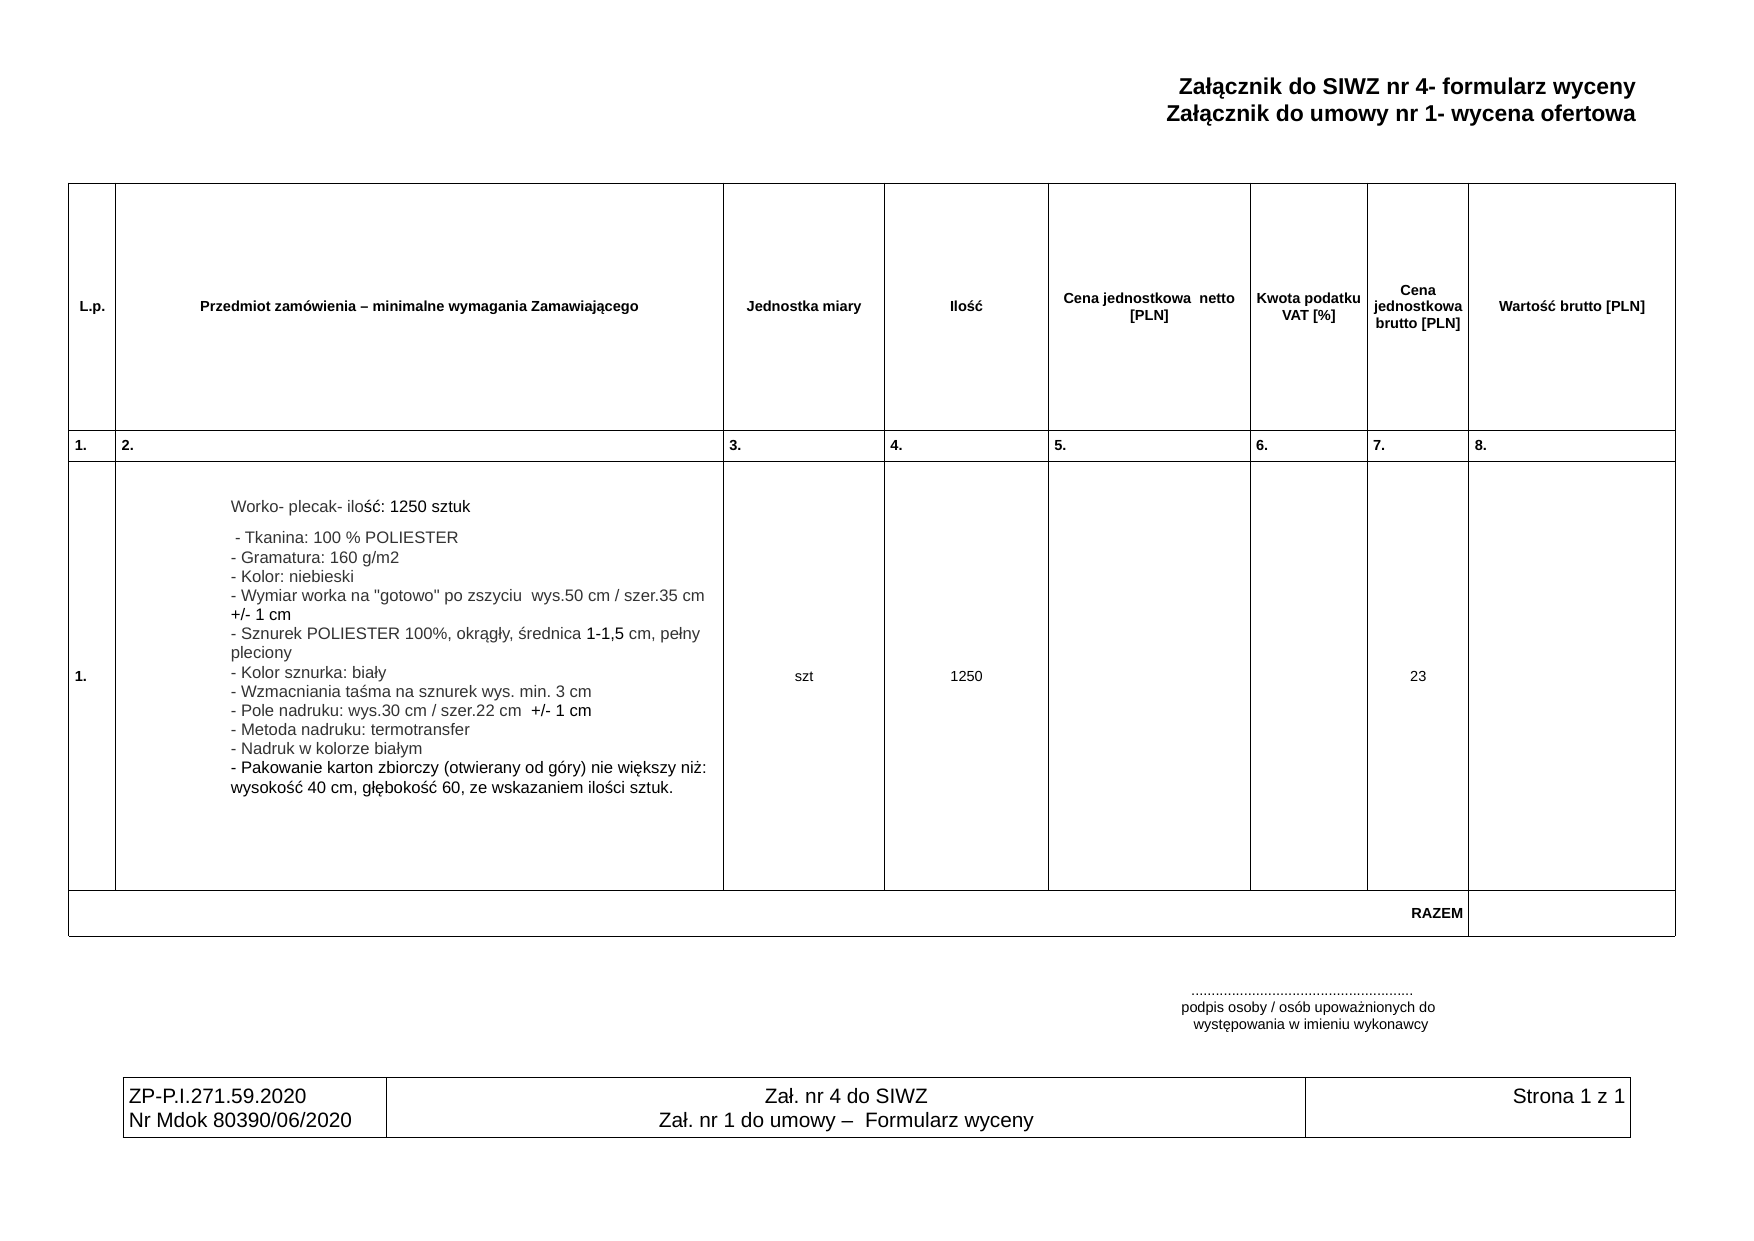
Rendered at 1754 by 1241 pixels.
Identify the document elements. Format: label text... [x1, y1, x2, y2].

table_header Przedmiot zamówienia – minimalne wymagania Zamawiającego [116, 184, 723, 429]
table_cell [1251, 462, 1367, 890]
table_cell 4. [885, 431, 1048, 461]
table_header Wartość brutto [PLN] [1469, 184, 1675, 429]
table_cell 1. [69, 462, 115, 890]
table_cell RAZEM [69, 891, 1468, 936]
text podpis osoby / osób upoważnionych do [561, 999, 1636, 1015]
table_header L.p. [69, 184, 115, 429]
table_cell [1469, 891, 1675, 936]
table_cell szt [724, 462, 884, 890]
table_header Cena jednostkowa netto [PLN] [1049, 184, 1250, 429]
table_cell 2. [116, 431, 723, 461]
table_cell 6. [1251, 431, 1367, 461]
table_cell 23 [1368, 462, 1468, 890]
table_cell Worko- plecak- ilość: 1250 sztuk - Tkanina: 100 % POLIESTER - Gramatura: 160 g/m2 - Kolor: niebieski - Wymiar worka na "gotowo" po zszyciu wys.50 cm / szer.35 cm +/- 1 cm - Sznurek POLIESTER 100%, okrągły, średnica 1-1,5 cm, pełny pleciony - Kolor sznurka: biały - Wzmacniania taśma na sznurek wys. min. 3 cm - Pole nadruku: wys.30 cm / szer.22 cm +/- 1 cm - Metoda nadruku: termotransfer - Nadruk w kolorze białym - Pakowanie karton zbiorczy (otwierany od góry) nie większy niż: wysokość 40 cm, głębokość 60, ze wskazaniem ilości sztuk. [116, 462, 723, 890]
table_cell [1469, 462, 1675, 890]
table_header Ilość [885, 184, 1048, 429]
text występowania w imieniu wykonawcy [561, 1015, 1636, 1032]
table_header Kwota podatku VAT [%] [1251, 184, 1367, 429]
table_cell 1. [69, 431, 115, 461]
table_header Jednostka miary [724, 184, 884, 429]
text ....................................................... [561, 982, 1636, 999]
table_cell 5. [1049, 431, 1250, 461]
table_cell 3. [724, 431, 884, 461]
table_header Cena jednostkowa brutto [PLN] [1368, 184, 1468, 429]
table_cell 1250 [885, 462, 1048, 890]
table_cell 8. [1469, 431, 1675, 461]
table_cell [1049, 462, 1250, 890]
table_cell 7. [1368, 431, 1468, 461]
